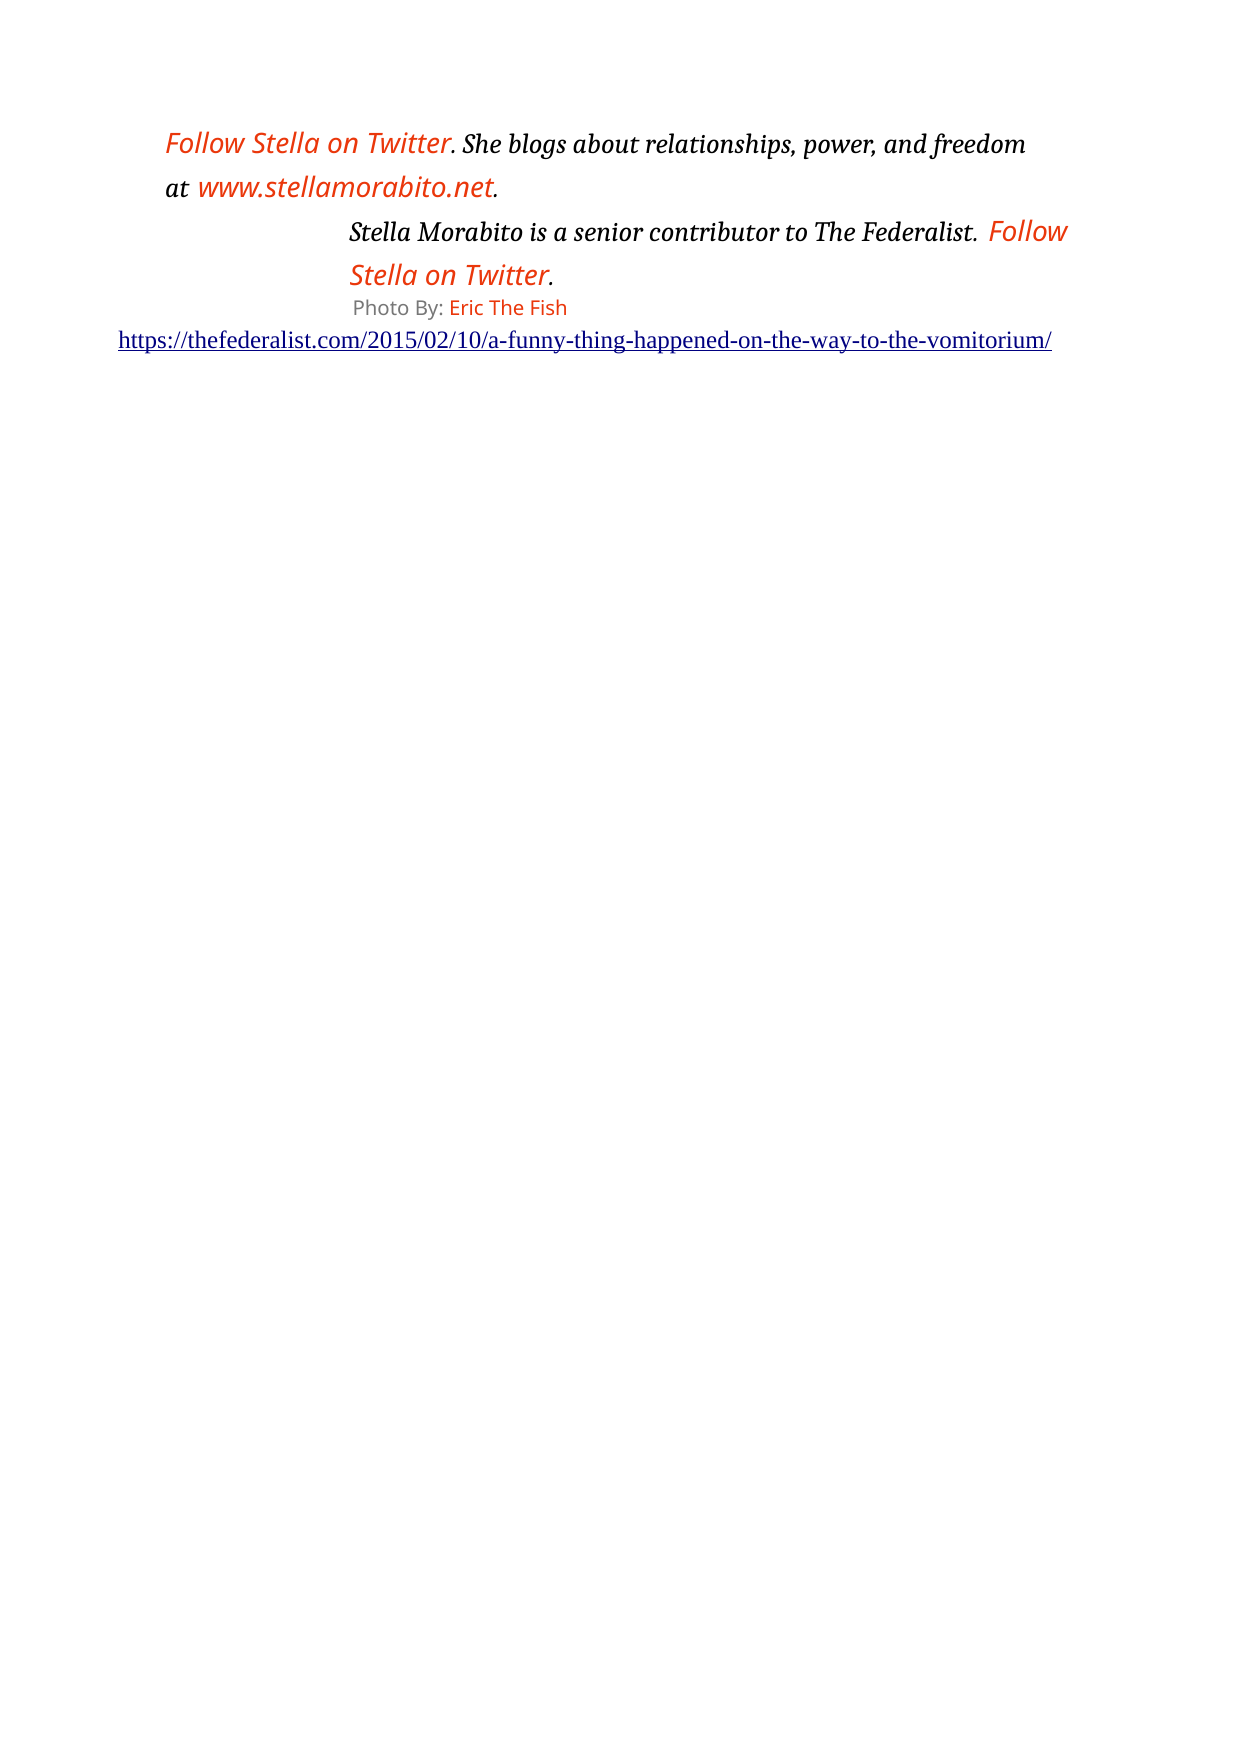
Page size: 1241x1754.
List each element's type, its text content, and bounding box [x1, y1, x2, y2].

text Photo By: Eric The Fish [352, 293, 1122, 321]
text Stella Morabito is a senior contributor to The Federalist. Follow Stella on Twitter. [349, 206, 1122, 293]
text https://thefederalist.com/2015/02/10/a-funny-thing-happened-on-the-way-to-the-vomitorium/ [118, 325, 1122, 354]
text Follow Stella on Twitter. She blogs about relationships, power, and freedom at www.stellamorabito.net. [165, 118, 1075, 206]
